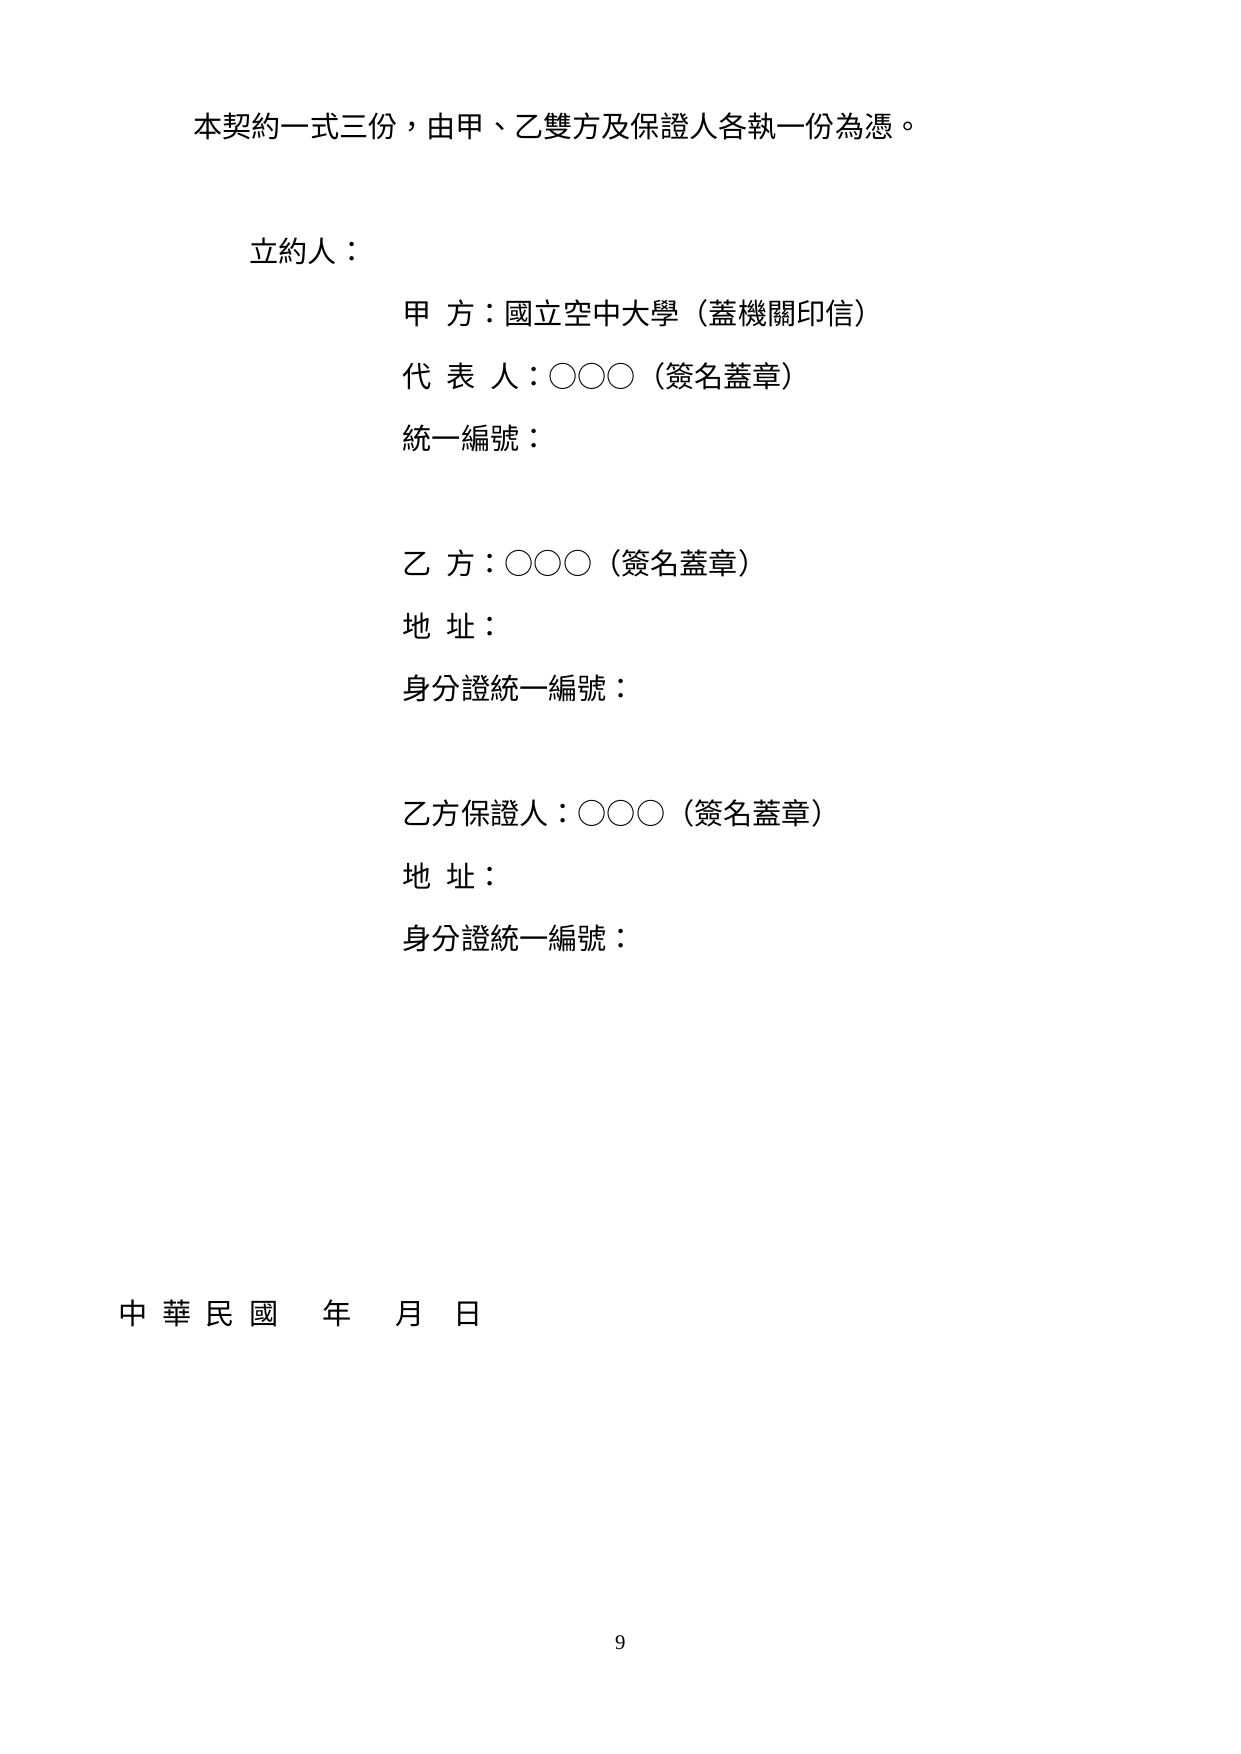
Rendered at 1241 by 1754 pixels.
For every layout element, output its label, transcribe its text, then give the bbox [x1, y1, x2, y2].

text 乙方保證人：○○○（簽名蓋章） [118, 770, 1122, 833]
text 中 華 民 國 年 月 日 [118, 1270, 1122, 1333]
text 身分證統一編號： [118, 645, 1122, 708]
text 甲 方：國立空中大學（蓋機關印信） [118, 270, 1122, 333]
text 本契約一式三份，由甲、乙雙方及保證人各執一份為憑。 [193, 83, 1122, 145]
text 代 表 人：○○○（簽名蓋章） [118, 333, 1122, 395]
text 立約人： [118, 208, 1122, 270]
text 乙 方：○○○（簽名蓋章） [118, 520, 1122, 583]
text 地 址： [118, 833, 1122, 895]
text 身分證統一編號： [118, 895, 1122, 958]
text 地 址： [118, 583, 1122, 645]
text 統一編號： [118, 395, 1122, 458]
